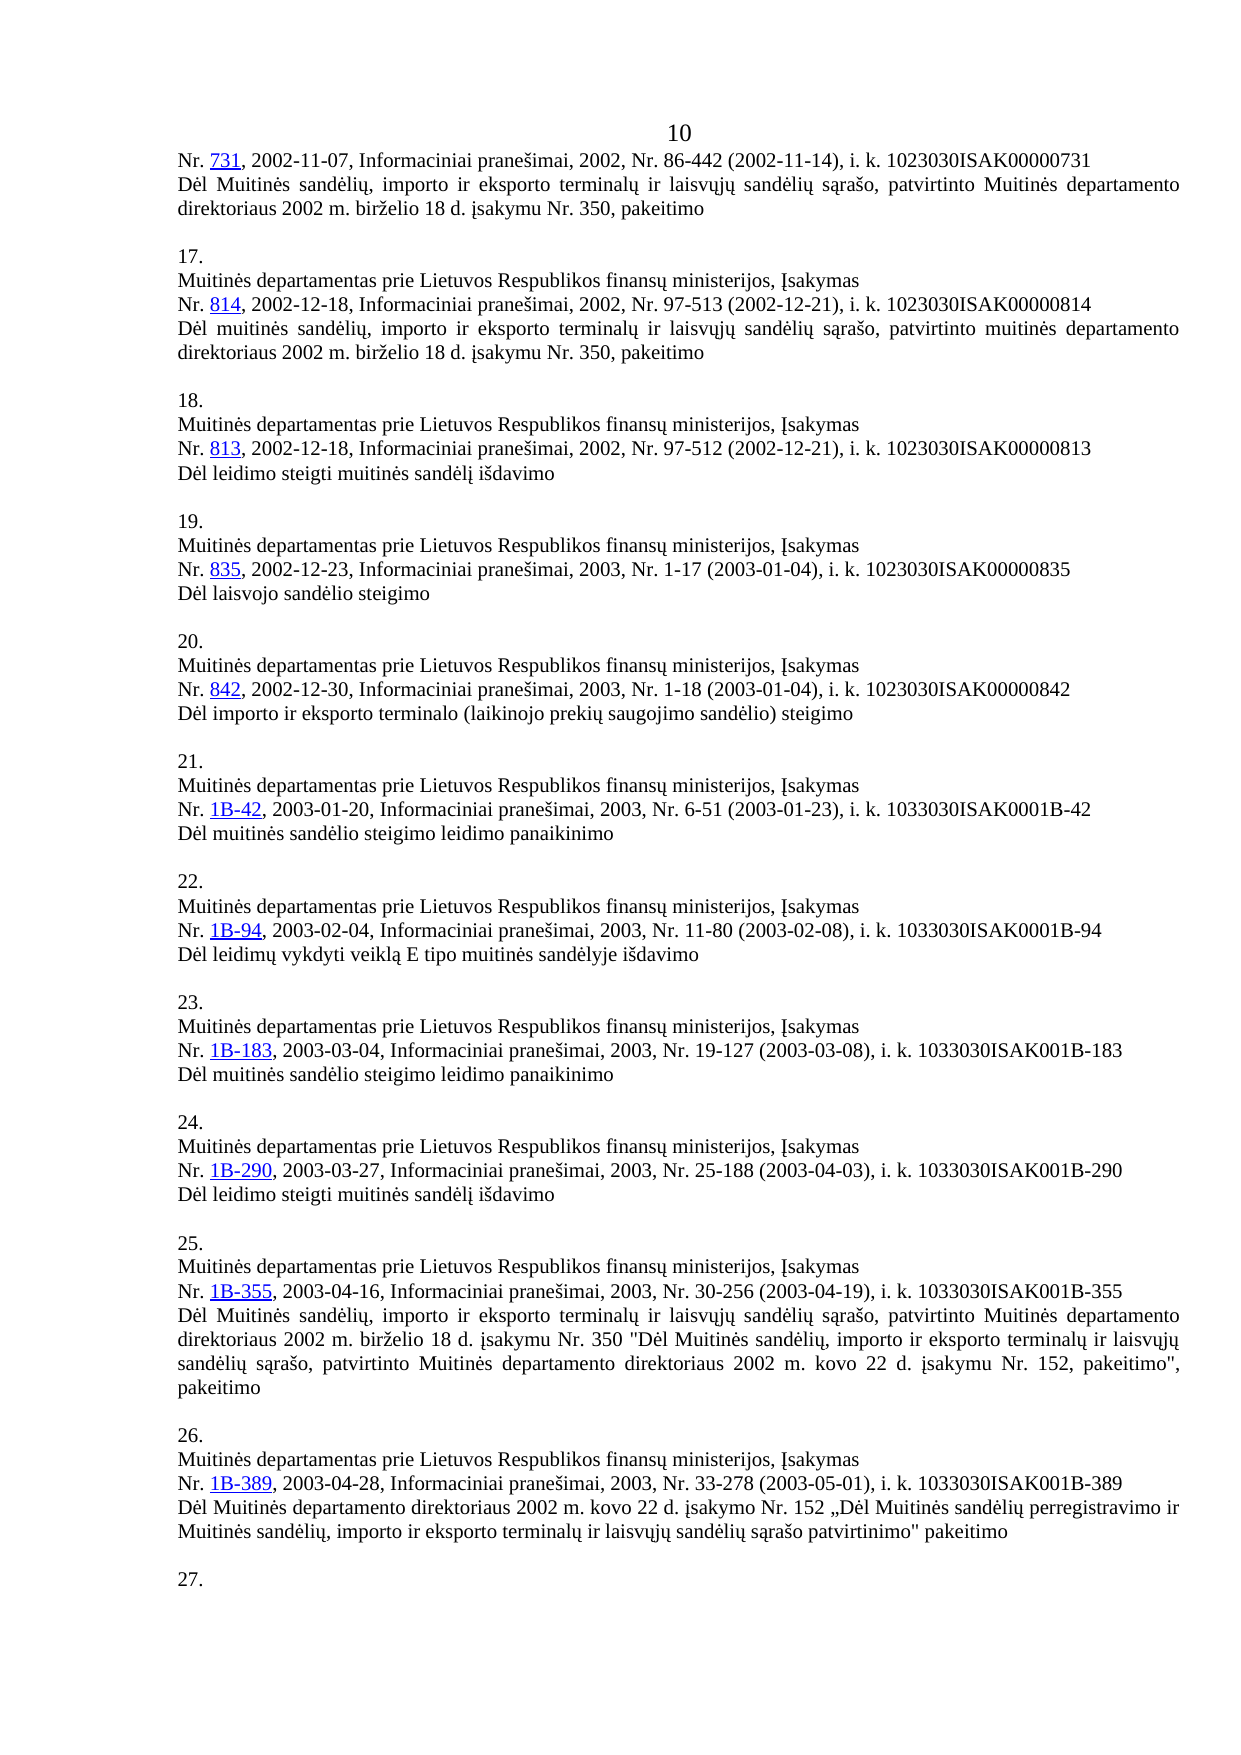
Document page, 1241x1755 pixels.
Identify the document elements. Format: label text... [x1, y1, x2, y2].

text 24. [177, 1110, 1181, 1134]
text 27. [177, 1567, 1181, 1591]
text 19. [177, 508, 1181, 533]
text 26. [177, 1423, 1181, 1447]
text 20. [177, 629, 1181, 653]
text 17. [177, 244, 1181, 268]
text 22. [177, 869, 1181, 893]
text 21. [177, 749, 1181, 773]
text Nr. 1B-42, 2003-01-20, Informaciniai pranešimai, 2003, Nr. 6-51 (2003-01-23), i. k. 1033030ISAK0001B-42 [177, 797, 1181, 821]
text Nr. 1B-389, 2003-04-28, Informaciniai pranešimai, 2003, Nr. 33-278 (2003-05-01), i. k. 1033030ISAK001B-389 [177, 1471, 1181, 1495]
text Nr. 813, 2002-12-18, Informaciniai pranešimai, 2002, Nr. 97-512 (2002-12-21), i. k. 1023030ISAK00000813 [177, 436, 1181, 460]
text 18. [177, 388, 1181, 412]
text Dėl Muitinės sandėlių, importo ir eksporto terminalų ir laisvųjų sandėlių sąrašo, patvirtinto Muitinės departamento direktoriaus 2002 m. birželio 18 d. įsakymu Nr. 350, pakeitimo [177, 172, 1181, 220]
text Muitinės departamentas prie Lietuvos Respublikos finansų ministerijos, Įsakymas [177, 412, 1181, 436]
text Dėl Muitinės sandėlių, importo ir eksporto terminalų ir laisvųjų sandėlių sąrašo, patvirtinto Muitinės departamento direktoriaus 2002 m. birželio 18 d. įsakymu Nr. 350 "Dėl Muitinės sandėlių, importo ir eksporto terminalų ir laisvųjų sandėlių sąrašo, patvirtinto Muitinės departamento direktoriaus 2002 m. kovo 22 d. įsakymu Nr. 152, pakeitimo", pakeitimo [177, 1303, 1181, 1399]
text Dėl laisvojo sandėlio steigimo [177, 581, 1181, 605]
text Dėl muitinės sandėlių, importo ir eksporto terminalų ir laisvųjų sandėlių sąrašo, patvirtinto muitinės departamento direktoriaus 2002 m. birželio 18 d. įsakymu Nr. 350, pakeitimo [177, 316, 1181, 364]
text Dėl muitinės sandėlio steigimo leidimo panaikinimo [177, 821, 1181, 845]
text Muitinės departamentas prie Lietuvos Respublikos finansų ministerijos, Įsakymas [177, 1134, 1181, 1158]
text Muitinės departamentas prie Lietuvos Respublikos finansų ministerijos, Įsakymas [177, 268, 1181, 292]
text 25. [177, 1230, 1181, 1254]
text Dėl Muitinės departamento direktoriaus 2002 m. kovo 22 d. įsakymo Nr. 152 „Dėl Muitinės sandėlių perregistravimo ir Muitinės sandėlių, importo ir eksporto terminalų ir laisvųjų sandėlių sąrašo patvirtinimo" pakeitimo [177, 1495, 1181, 1543]
text Muitinės departamentas prie Lietuvos Respublikos finansų ministerijos, Įsakymas [177, 1447, 1181, 1471]
text Muitinės departamentas prie Lietuvos Respublikos finansų ministerijos, Įsakymas [177, 773, 1181, 797]
text 23. [177, 990, 1181, 1014]
text Muitinės departamentas prie Lietuvos Respublikos finansų ministerijos, Įsakymas [177, 1254, 1181, 1278]
text Nr. 731, 2002-11-07, Informaciniai pranešimai, 2002, Nr. 86-442 (2002-11-14), i. k. 1023030ISAK00000731 [177, 148, 1181, 172]
text Nr. 1B-355, 2003-04-16, Informaciniai pranešimai, 2003, Nr. 30-256 (2003-04-19), i. k. 1033030ISAK001B-355 [177, 1278, 1181, 1303]
text Nr. 835, 2002-12-23, Informaciniai pranešimai, 2003, Nr. 1-17 (2003-01-04), i. k. 1023030ISAK00000835 [177, 557, 1181, 581]
text Dėl leidimo steigti muitinės sandėlį išdavimo [177, 460, 1181, 484]
text Nr. 1B-183, 2003-03-04, Informaciniai pranešimai, 2003, Nr. 19-127 (2003-03-08), i. k. 1033030ISAK001B-183 [177, 1038, 1181, 1062]
text Muitinės departamentas prie Lietuvos Respublikos finansų ministerijos, Įsakymas [177, 653, 1181, 677]
text Dėl leidimų vykdyti veiklą E tipo muitinės sandėlyje išdavimo [177, 942, 1181, 966]
text Dėl leidimo steigti muitinės sandėlį išdavimo [177, 1182, 1181, 1206]
text Nr. 814, 2002-12-18, Informaciniai pranešimai, 2002, Nr. 97-513 (2002-12-21), i. k. 1023030ISAK00000814 [177, 292, 1181, 316]
text Nr. 1B-94, 2003-02-04, Informaciniai pranešimai, 2003, Nr. 11-80 (2003-02-08), i. k. 1033030ISAK0001B-94 [177, 918, 1181, 942]
text Nr. 842, 2002-12-30, Informaciniai pranešimai, 2003, Nr. 1-18 (2003-01-04), i. k. 1023030ISAK00000842 [177, 677, 1181, 701]
text Dėl muitinės sandėlio steigimo leidimo panaikinimo [177, 1062, 1181, 1086]
text Muitinės departamentas prie Lietuvos Respublikos finansų ministerijos, Įsakymas [177, 533, 1181, 557]
text Muitinės departamentas prie Lietuvos Respublikos finansų ministerijos, Įsakymas [177, 893, 1181, 918]
text Muitinės departamentas prie Lietuvos Respublikos finansų ministerijos, Įsakymas [177, 1014, 1181, 1038]
text Nr. 1B-290, 2003-03-27, Informaciniai pranešimai, 2003, Nr. 25-188 (2003-04-03), i. k. 1033030ISAK001B-290 [177, 1158, 1181, 1182]
text Dėl importo ir eksporto terminalo (laikinojo prekių saugojimo sandėlio) steigimo [177, 701, 1181, 725]
